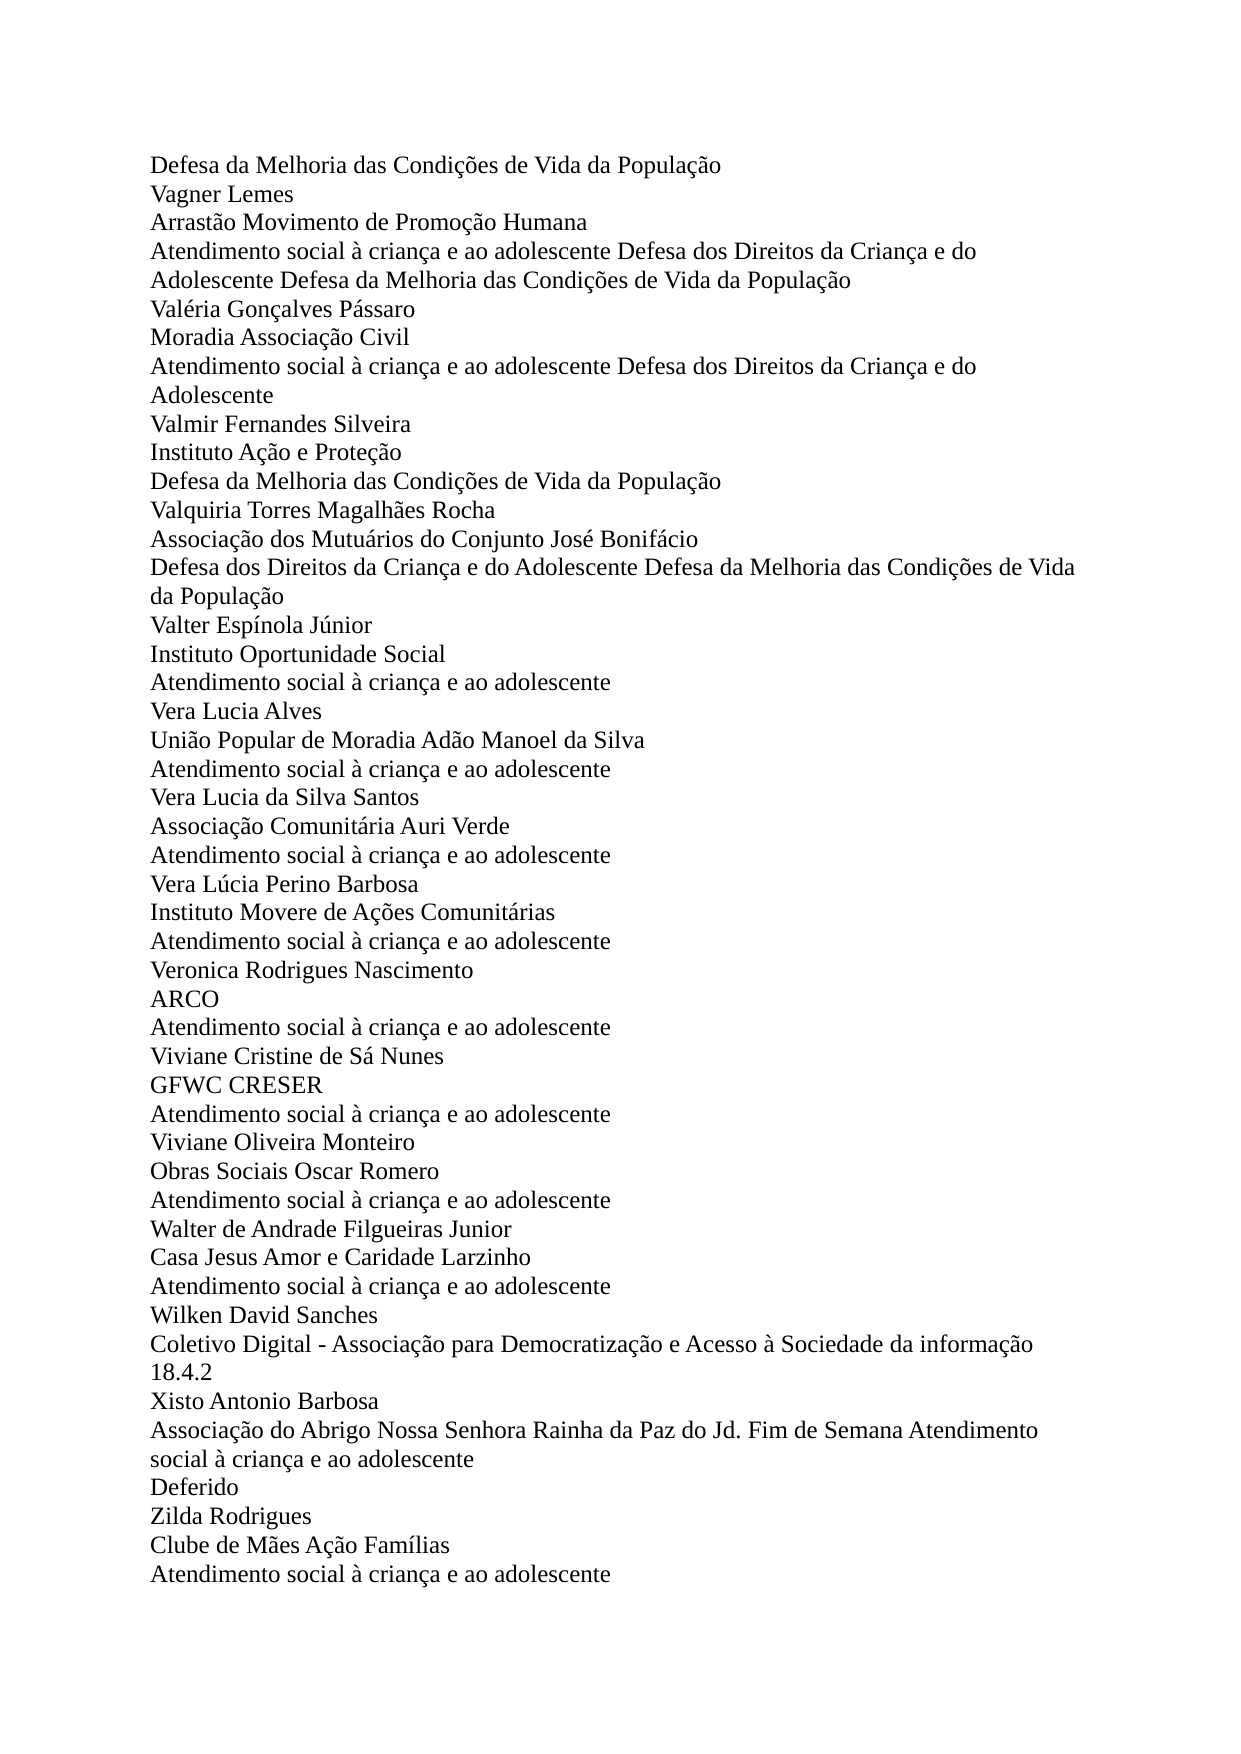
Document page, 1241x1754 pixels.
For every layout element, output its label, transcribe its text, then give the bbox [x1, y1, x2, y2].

text Valquiria Torres Magalhães Rocha [150, 495, 1090, 524]
text GFWC CRESER [150, 1070, 1090, 1099]
text Defesa dos Direitos da Criança e do Adolescente Defesa da Melhoria das Condições de Vida da População [150, 552, 1090, 610]
text Vera Lucia da Silva Santos [150, 782, 1090, 811]
text Atendimento social à criança e ao adolescente Defesa dos Direitos da Criança e do Adolescente Defesa da Melhoria das Condições de Vida da População [150, 236, 1090, 294]
text Coletivo Digital - Associação para Democratização e Acesso à Sociedade da informação [150, 1329, 1090, 1357]
text Xisto Antonio Barbosa [150, 1386, 1090, 1415]
text Wilken David Sanches [150, 1300, 1090, 1329]
text Instituto Ação e Proteção [150, 437, 1090, 466]
text União Popular de Moradia Adão Manoel da Silva [150, 725, 1090, 754]
text Associação do Abrigo Nossa Senhora Rainha da Paz do Jd. Fim de Semana Atendimento social à criança e ao adolescente [150, 1415, 1090, 1472]
text Valéria Gonçalves Pássaro [150, 294, 1090, 322]
text Associação dos Mutuários do Conjunto José Bonifácio [150, 524, 1090, 552]
text Atendimento social à criança e ao adolescente [150, 1271, 1090, 1300]
text Veronica Rodrigues Nascimento [150, 955, 1090, 984]
text Viviane Oliveira Monteiro [150, 1127, 1090, 1156]
text Atendimento social à criança e ao adolescente [150, 1012, 1090, 1041]
text Moradia Associação Civil [150, 322, 1090, 351]
text Atendimento social à criança e ao adolescente [150, 1099, 1090, 1127]
text Defesa da Melhoria das Condições de Vida da População [150, 150, 1090, 179]
text Deferido [150, 1472, 1090, 1501]
text Casa Jesus Amor e Caridade Larzinho [150, 1242, 1090, 1271]
text Vera Lucia Alves [150, 696, 1090, 725]
text Atendimento social à criança e ao adolescente [150, 926, 1090, 955]
text Instituto Oportunidade Social [150, 639, 1090, 667]
text Atendimento social à criança e ao adolescente [150, 1559, 1090, 1587]
text Vera Lúcia Perino Barbosa [150, 869, 1090, 897]
text Obras Sociais Oscar Romero [150, 1156, 1090, 1185]
text Atendimento social à criança e ao adolescente [150, 1185, 1090, 1214]
text Vagner Lemes [150, 179, 1090, 207]
text Valter Espínola Júnior [150, 610, 1090, 639]
text Atendimento social à criança e ao adolescente [150, 754, 1090, 782]
text Instituto Movere de Ações Comunitárias [150, 897, 1090, 926]
text Arrastão Movimento de Promoção Humana [150, 207, 1090, 236]
text Atendimento social à criança e ao adolescente Defesa dos Direitos da Criança e do Adolescente [150, 351, 1090, 409]
text Viviane Cristine de Sá Nunes [150, 1041, 1090, 1070]
text Atendimento social à criança e ao adolescente [150, 667, 1090, 696]
text Walter de Andrade Filgueiras Junior [150, 1214, 1090, 1242]
text 18.4.2 [150, 1357, 1090, 1386]
text Clube de Mães Ação Famílias [150, 1530, 1090, 1559]
text Zilda Rodrigues [150, 1501, 1090, 1530]
text ARCO [150, 984, 1090, 1012]
text Valmir Fernandes Silveira [150, 409, 1090, 437]
text Atendimento social à criança e ao adolescente [150, 840, 1090, 869]
text Associação Comunitária Auri Verde [150, 811, 1090, 840]
text Defesa da Melhoria das Condições de Vida da População [150, 466, 1090, 495]
